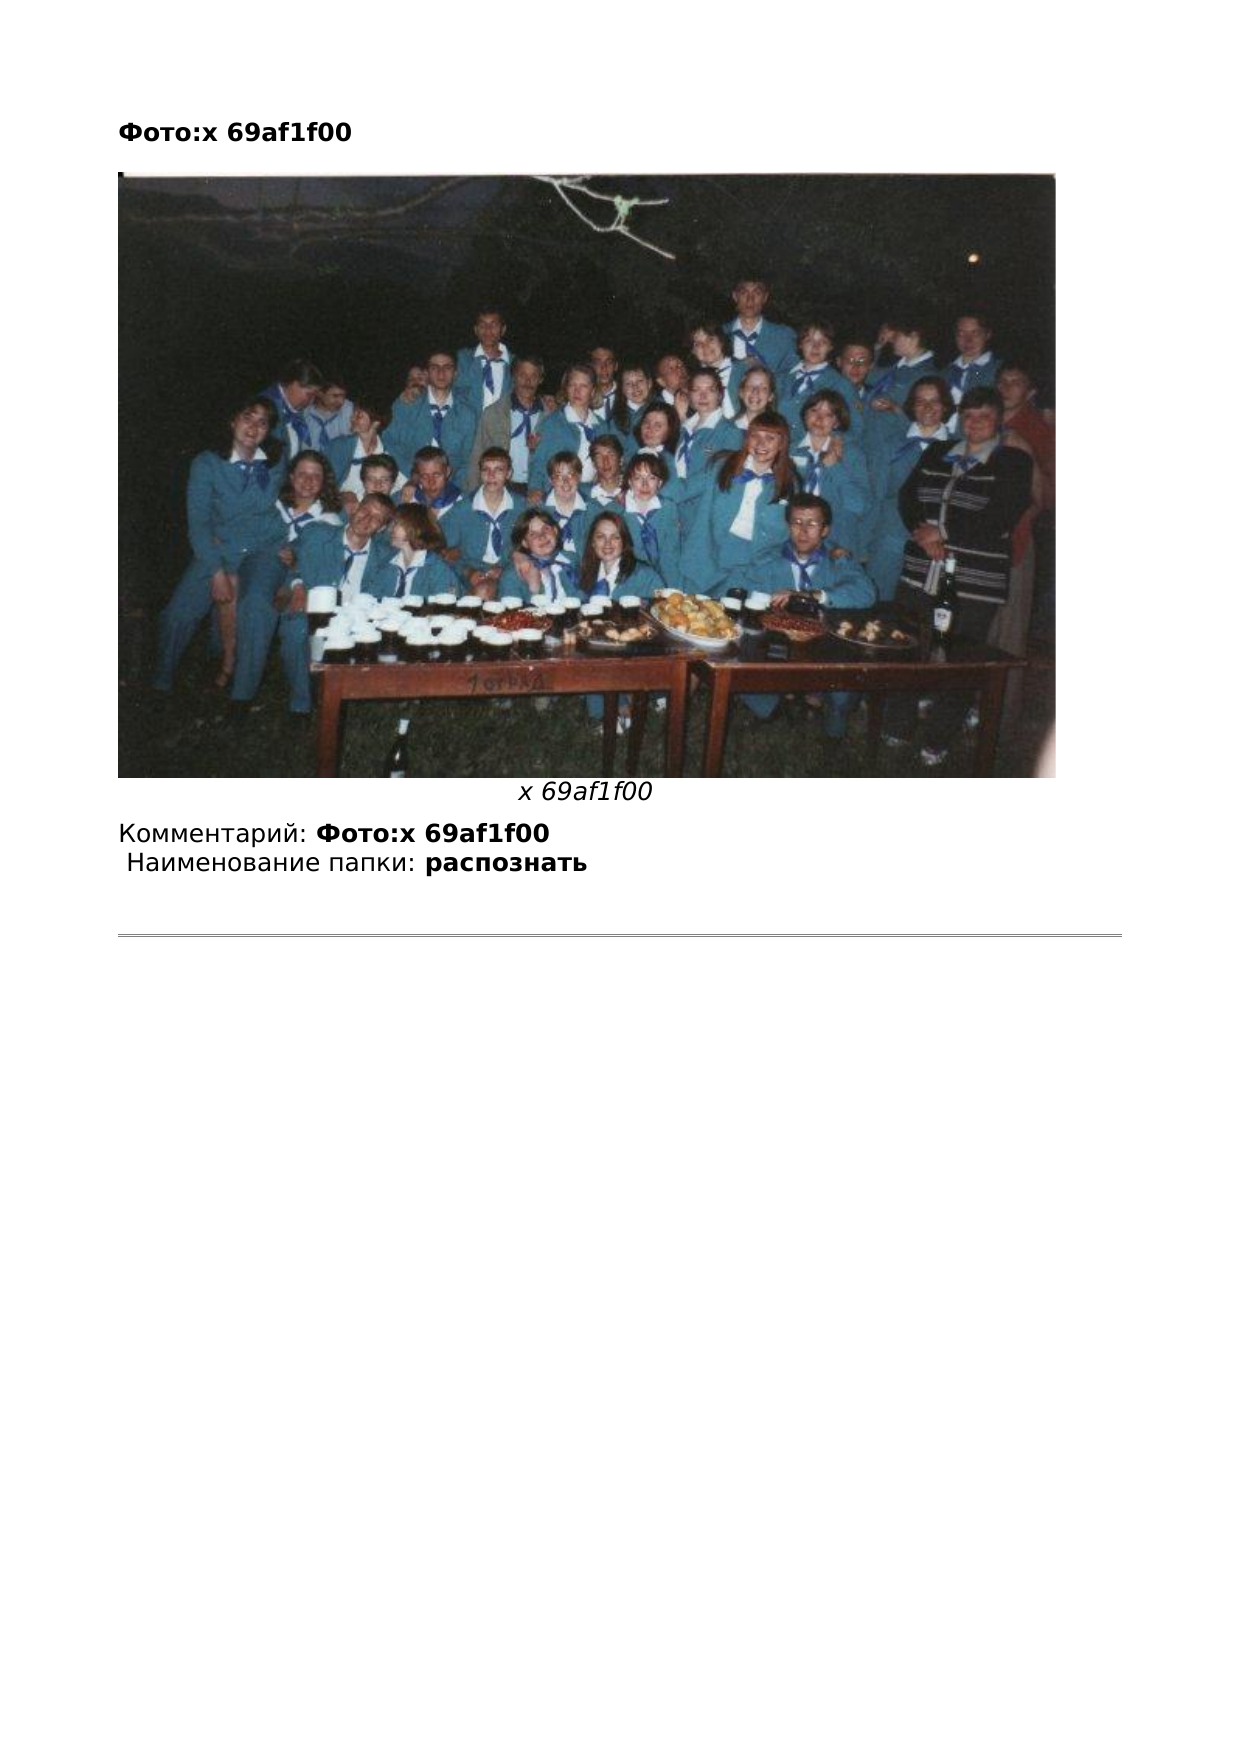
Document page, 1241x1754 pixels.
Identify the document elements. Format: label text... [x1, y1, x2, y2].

text Комментарий: Фото:x 69af1f00 Наименование папки: распознать [118, 819, 1122, 907]
picture [118, 172, 1056, 778]
text x 69af1f00 [118, 778, 1056, 807]
subtitle Фото:x 69af1f00 [118, 118, 1122, 147]
